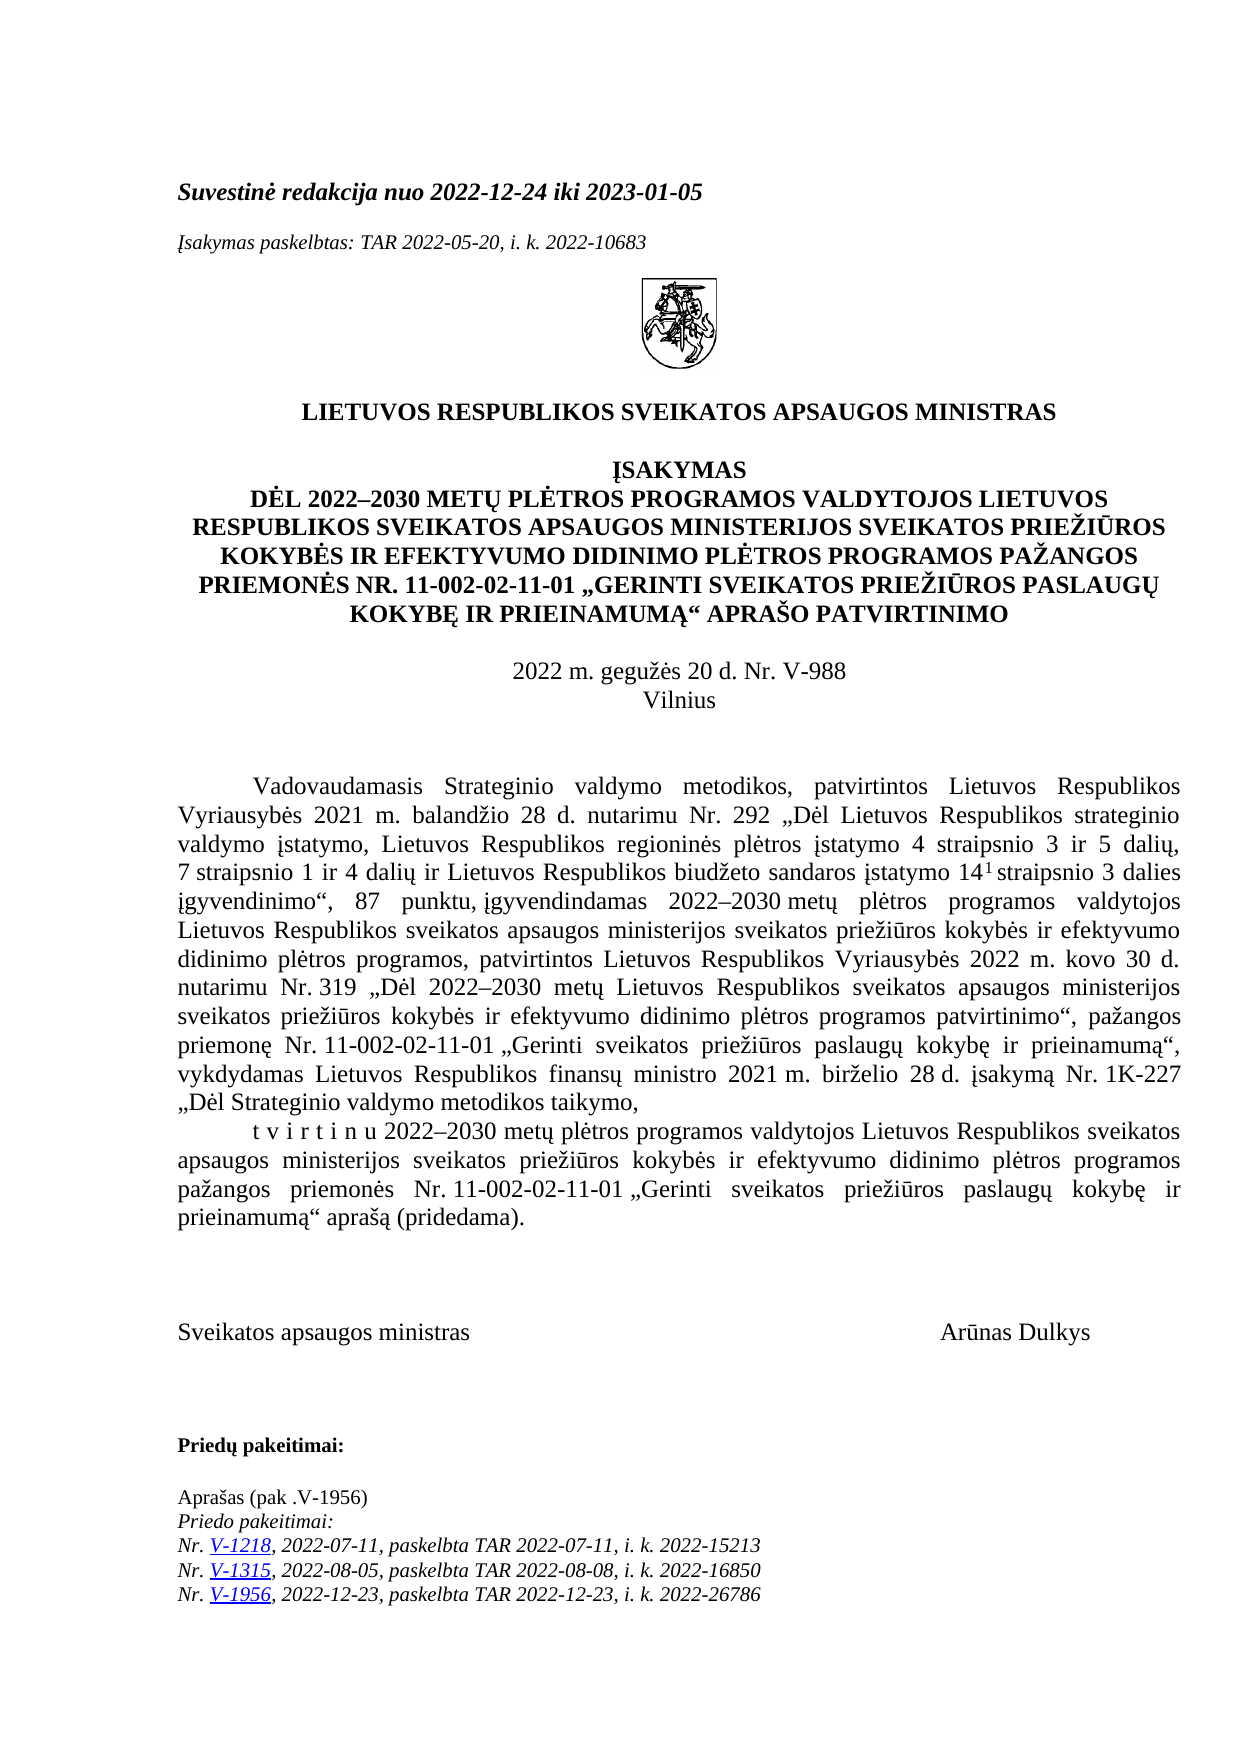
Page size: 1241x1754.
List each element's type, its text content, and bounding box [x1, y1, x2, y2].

text Nr. V-1956, 2022-12-23, paskelbta TAR 2022-12-23, i. k. 2022-26786 [177, 1582, 1181, 1606]
text Vilnius [177, 685, 1181, 714]
text Suvestinė redakcija nuo 2022-12-24 iki 2023-01-05 [177, 177, 1181, 206]
text Aprašas (pak .V-1956) [177, 1485, 1181, 1509]
text 2022 m. gegužės 20 d. Nr. V-988 [177, 656, 1181, 685]
text ĮSAKYMAS [177, 455, 1181, 484]
text LIETUVOS RESPUBLIKOS SVEIKATOS APSAUGOS MINISTRAS [177, 397, 1181, 426]
text t v i r t i n u 2022–2030 metų plėtros programos valdytojos Lietuvos Respublikos sveikatos apsaugos ministerijos sveikatos priežiūros kokybės ir efektyvumo didinimo plėtros programos pažangos priemonės Nr. 11-002-02-11-01 „Gerinti sveikatos priežiūros paslaugų kokybę ir prieinamumą“ aprašą (pridedama). [177, 1116, 1181, 1231]
text Įsakymas paskelbtas: TAR 2022-05-20, i. k. 2022-10683 [177, 230, 1181, 254]
text Priedų pakeitimai: [177, 1432, 1181, 1457]
text Nr. V-1218, 2022-07-11, paskelbta TAR 2022-07-11, i. k. 2022-15213 [177, 1533, 1181, 1557]
text DĖL 2022–2030 METŲ PLĖTROS PROGRAMOS VALDYTOJOS LIETUVOS RESPUBLIKOS SVEIKATOS APSAUGOS MINISTERIJOS SVEIKATOS PRIEŽIŪROS KOKYBĖS IR EFEKTYVUMO DIDINIMO PLĖTROS PROGRAMOS PAŽANGOS PRIEMONĖS NR. 11-002-02-11-01 „GERINTI SVEIKATOS PRIEŽIŪROS PASLAUGŲ KOKYBĘ IR PRIEINAMUMĄ“ APRAŠO patvirtinimo [177, 484, 1181, 627]
text Priedo pakeitimai: [177, 1509, 1181, 1533]
text Nr. V-1315, 2022-08-05, paskelbta TAR 2022-08-08, i. k. 2022-16850 [177, 1557, 1181, 1582]
text Vadovaudamasis Strateginio valdymo metodikos, patvirtintos Lietuvos Respublikos Vyriausybės 2021 m. balandžio 28 d. nutarimu Nr. 292 „Dėl Lietuvos Respublikos strateginio valdymo įstatymo, Lietuvos Respublikos regioninės plėtros įstatymo 4 straipsnio 3 ir 5 dalių, 7 straipsnio 1 ir 4 dalių ir Lietuvos Respublikos biudžeto sandaros įstatymo 141 straipsnio 3 dalies įgyvendinimo“, 87 punktu, įgyvendindamas 2022–2030 metų plėtros programos valdytojos Lietuvos Respublikos sveikatos apsaugos ministerijos sveikatos priežiūros kokybės ir efektyvumo didinimo plėtros programos, patvirtintos Lietuvos Respublikos Vyriausybės 2022 m. kovo 30 d. nutarimu Nr. 319 „Dėl 2022–2030 metų Lietuvos Respublikos sveikatos apsaugos ministerijos sveikatos priežiūros kokybės ir efektyvumo didinimo plėtros programos patvirtinimo“, pažangos priemonę Nr. 11-002-02-11-01 „Gerinti sveikatos priežiūros paslaugų kokybę ir prieinamumą“, vykdydamas Lietuvos Respublikos finansų ministro 2021 m. birželio 28 d. įsakymą Nr. 1K-227 „Dėl Strateginio valdymo metodikos taikymo, [177, 771, 1181, 1116]
text Sveikatos apsaugos ministras Arūnas Dulkys [177, 1317, 1181, 1346]
